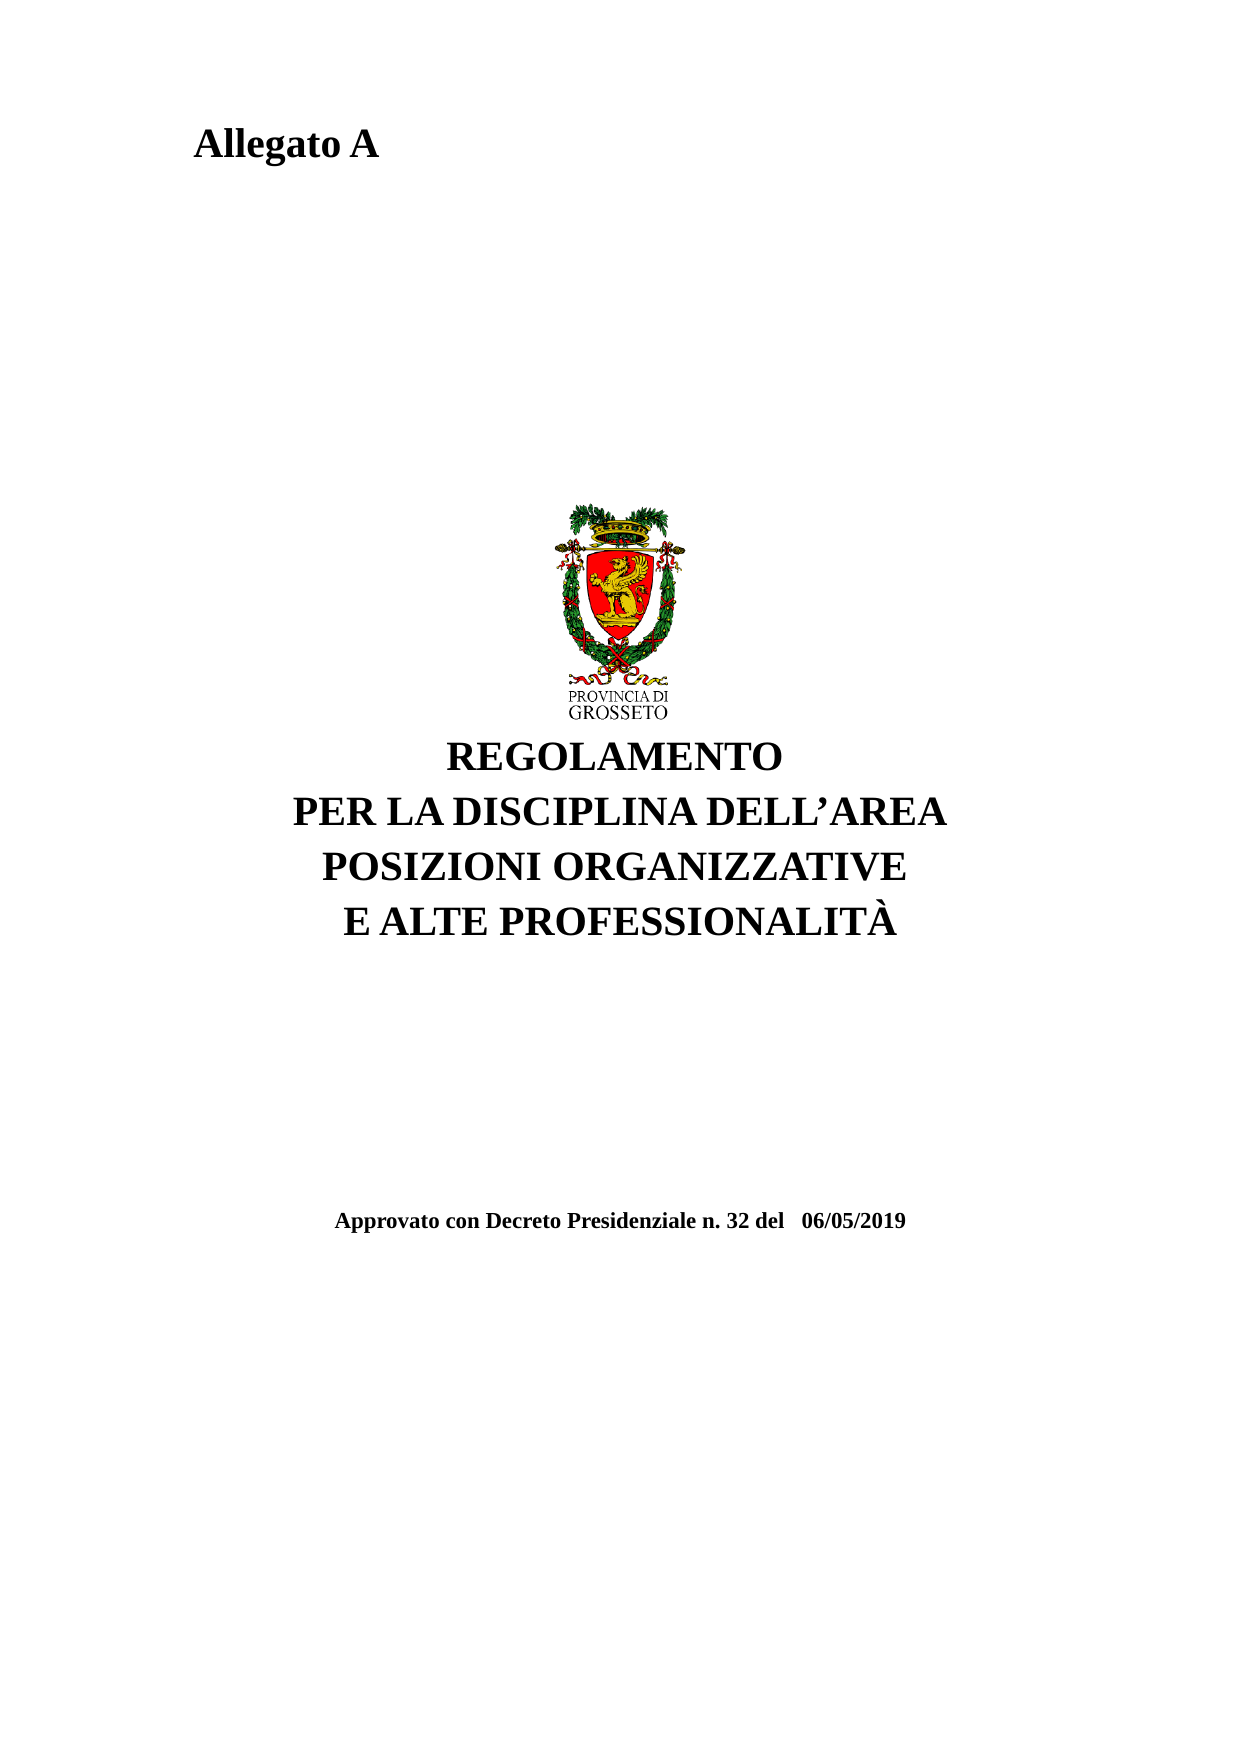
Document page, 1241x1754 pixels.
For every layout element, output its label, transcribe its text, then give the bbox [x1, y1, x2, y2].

text POSIZIONI ORGANIZZATIVE E ALTE PROFESSIONALITÀ [118, 842, 1122, 945]
list Allegato A [156, 118, 1122, 166]
text Approvato con Decreto Presidenziale n. 32 del 06/05/2019 [118, 1207, 1122, 1233]
text REGOLAMENTO PER LA DISCIPLINA DELL’AREA [118, 731, 1122, 834]
picture [554, 503, 686, 725]
